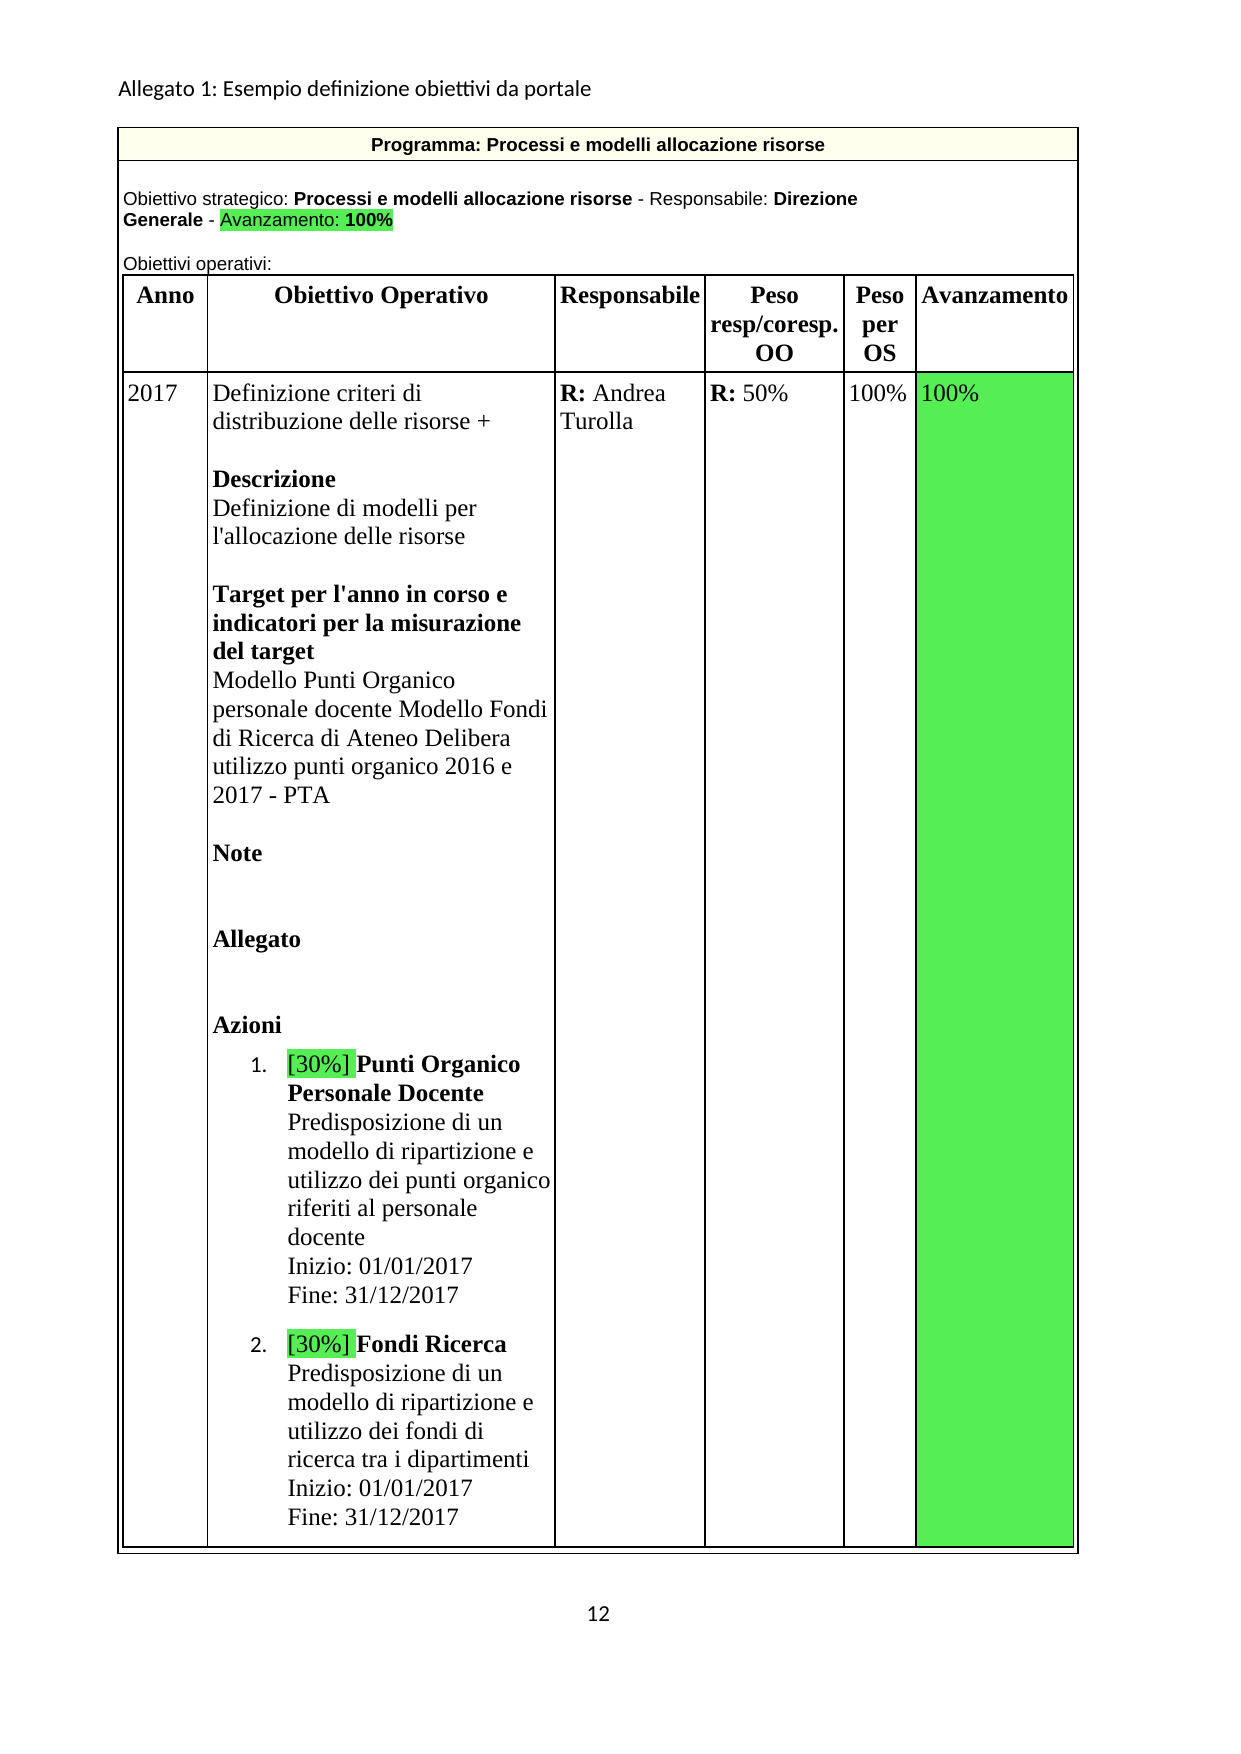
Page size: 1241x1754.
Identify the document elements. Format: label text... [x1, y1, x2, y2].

table_cell R: Andrea Turolla [556, 373, 704, 1546]
table_header Avanzamento [917, 276, 1073, 371]
table_cell 2017 [124, 373, 207, 1546]
text Allegato 1: Esempio definizione obiettivi da portale [118, 74, 1078, 102]
table_cell Definizione criteri di distribuzione delle risorse + Descrizione Definizione di modelli per l'allocazione delle risorse Target per l'anno in corso e indicatori per la misurazione del target Modello Punti Organico personale docente Modello Fondi di Ricerca di Ateneo Delibera utilizzo punti organico 2016 e 2017 - PTA Note Allegato Azioni [30%] Punti Organico Personale Docente Predisposizione di un modello di ripartizione e utilizzo dei punti organico riferiti al personale docente Inizio: 01/01/2017 Fine: 31/12/2017 [30%] Fondi Ricerca Predisposizione di un modello di ripartizione e utilizzo dei fondi di ricerca tra i dipartimenti Inizio: 01/01/2017 Fine: 31/12/2017 [40%] Delibera P.O. - PTA Delibera di CdA per l'utilizzo dei punti organico 2016 e 2017 per il personale tecnico amministrativo Inizio: 01/01/2017 Fine: 31/12/2017 [208, 373, 554, 1546]
table_cell Obiettivo strategico: Processi e modelli allocazione risorse - Responsabile: Direzione Generale - Avanzamento: 100% Obiettivi operativi: [119, 161, 1077, 1552]
table_header Anno [124, 276, 207, 371]
table_header Obiettivo Operativo [208, 276, 554, 371]
table_cell 100% [917, 373, 1073, 1546]
table_cell 100% [845, 373, 915, 1546]
table_header Peso per OS [845, 276, 915, 371]
table_cell R: 50% [706, 373, 843, 1546]
table_header Programma: Processi e modelli allocazione risorse [119, 128, 1077, 159]
table_header Responsabile [556, 276, 704, 371]
table_header Peso resp/coresp. OO [706, 276, 843, 371]
